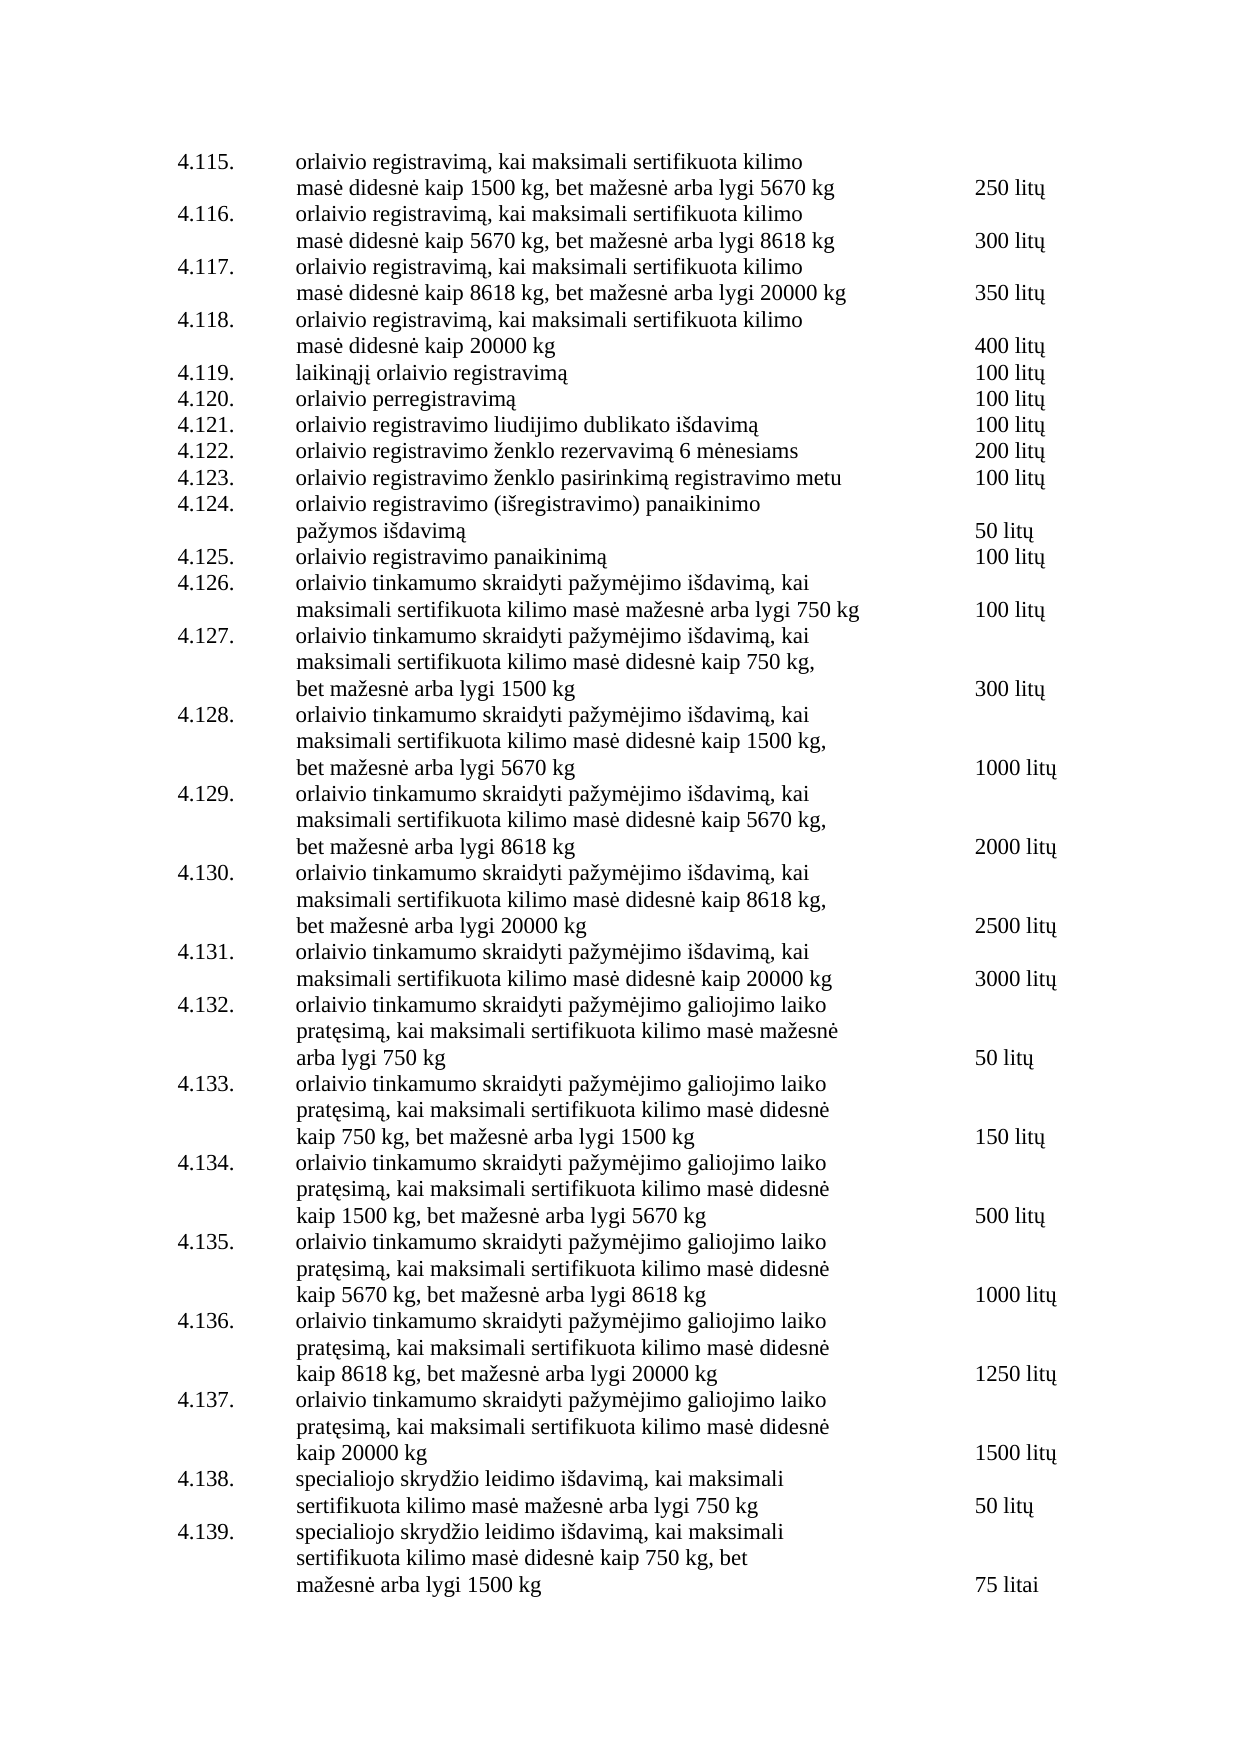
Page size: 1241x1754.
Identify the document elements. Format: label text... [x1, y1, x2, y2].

text 4.132. orlaivio tinkamumo skraidyti pažymėjimo galiojimo laiko pratęsimą, kai maksimali sertifikuota kilimo masė mažesnė arba lygi 750 kg 50 litų [177, 991, 1122, 1070]
text 4.120. orlaivio perregistravimą 100 litų [177, 385, 1122, 411]
text 4.133. orlaivio tinkamumo skraidyti pažymėjimo galiojimo laiko pratęsimą, kai maksimali sertifikuota kilimo masė didesnė kaip 750 kg, bet mažesnė arba lygi 1500 kg 150 litų [177, 1070, 1122, 1149]
text 4.118. orlaivio registravimą, kai maksimali sertifikuota kilimo masė didesnė kaip 20000 kg 400 litų [177, 306, 1122, 358]
text 4.127. orlaivio tinkamumo skraidyti pažymėjimo išdavimą, kai maksimali sertifikuota kilimo masė didesnė kaip 750 kg, bet mažesnė arba lygi 1500 kg 300 litų [177, 622, 1122, 701]
text 4.117. orlaivio registravimą, kai maksimali sertifikuota kilimo masė didesnė kaip 8618 kg, bet mažesnė arba lygi 20000 kg 350 litų [177, 253, 1122, 306]
text 4.131. orlaivio tinkamumo skraidyti pažymėjimo išdavimą, kai maksimali sertifikuota kilimo masė didesnė kaip 20000 kg 3000 litų [177, 938, 1122, 991]
text 4.116. orlaivio registravimą, kai maksimali sertifikuota kilimo masė didesnė kaip 5670 kg, bet mažesnė arba lygi 8618 kg 300 litų [177, 200, 1122, 253]
text 4.119. laikinąjį orlaivio registravimą 100 litų [177, 358, 1122, 385]
text 4.115. orlaivio registravimą, kai maksimali sertifikuota kilimo masė didesnė kaip 1500 kg, bet mažesnė arba lygi 5670 kg 250 litų [177, 148, 1122, 200]
text 4.138. specialiojo skrydžio leidimo išdavimą, kai maksimali sertifikuota kilimo masė mažesnė arba lygi 750 kg 50 litų [177, 1465, 1122, 1518]
text 4.130. orlaivio tinkamumo skraidyti pažymėjimo išdavimą, kai maksimali sertifikuota kilimo masė didesnė kaip 8618 kg, bet mažesnė arba lygi 20000 kg 2500 litų [177, 859, 1122, 938]
text 4.125. orlaivio registravimo panaikinimą 100 litų [177, 543, 1122, 569]
text 4.135. orlaivio tinkamumo skraidyti pažymėjimo galiojimo laiko pratęsimą, kai maksimali sertifikuota kilimo masė didesnė kaip 5670 kg, bet mažesnė arba lygi 8618 kg 1000 litų [177, 1228, 1122, 1307]
text 4.137. orlaivio tinkamumo skraidyti pažymėjimo galiojimo laiko pratęsimą, kai maksimali sertifikuota kilimo masė didesnė kaip 20000 kg 1500 litų [177, 1386, 1122, 1465]
text 4.121. orlaivio registravimo liudijimo dublikato išdavimą 100 litų [177, 411, 1122, 438]
text 4.126. orlaivio tinkamumo skraidyti pažymėjimo išdavimą, kai maksimali sertifikuota kilimo masė mažesnė arba lygi 750 kg 100 litų [177, 569, 1122, 622]
text 4.123. orlaivio registravimo ženklo pasirinkimą registravimo metu 100 litų [177, 464, 1122, 490]
text 4.128. orlaivio tinkamumo skraidyti pažymėjimo išdavimą, kai maksimali sertifikuota kilimo masė didesnė kaip 1500 kg, bet mažesnė arba lygi 5670 kg 1000 litų [177, 701, 1122, 780]
text 4.134. orlaivio tinkamumo skraidyti pažymėjimo galiojimo laiko pratęsimą, kai maksimali sertifikuota kilimo masė didesnė kaip 1500 kg, bet mažesnė arba lygi 5670 kg 500 litų [177, 1149, 1122, 1228]
text 4.122. orlaivio registravimo ženklo rezervavimą 6 mėnesiams 200 litų [177, 438, 1122, 464]
text 4.124. orlaivio registravimo (išregistravimo) panaikinimo pažymos išdavimą 50 litų [177, 490, 1122, 543]
text 4.139. specialiojo skrydžio leidimo išdavimą, kai maksimali sertifikuota kilimo masė didesnė kaip 750 kg, bet mažesnė arba lygi 1500 kg 75 litai [177, 1518, 1122, 1597]
text 4.136. orlaivio tinkamumo skraidyti pažymėjimo galiojimo laiko pratęsimą, kai maksimali sertifikuota kilimo masė didesnė kaip 8618 kg, bet mažesnė arba lygi 20000 kg 1250 litų [177, 1307, 1122, 1386]
text 4.129. orlaivio tinkamumo skraidyti pažymėjimo išdavimą, kai maksimali sertifikuota kilimo masė didesnė kaip 5670 kg, bet mažesnė arba lygi 8618 kg 2000 litų [177, 780, 1122, 859]
